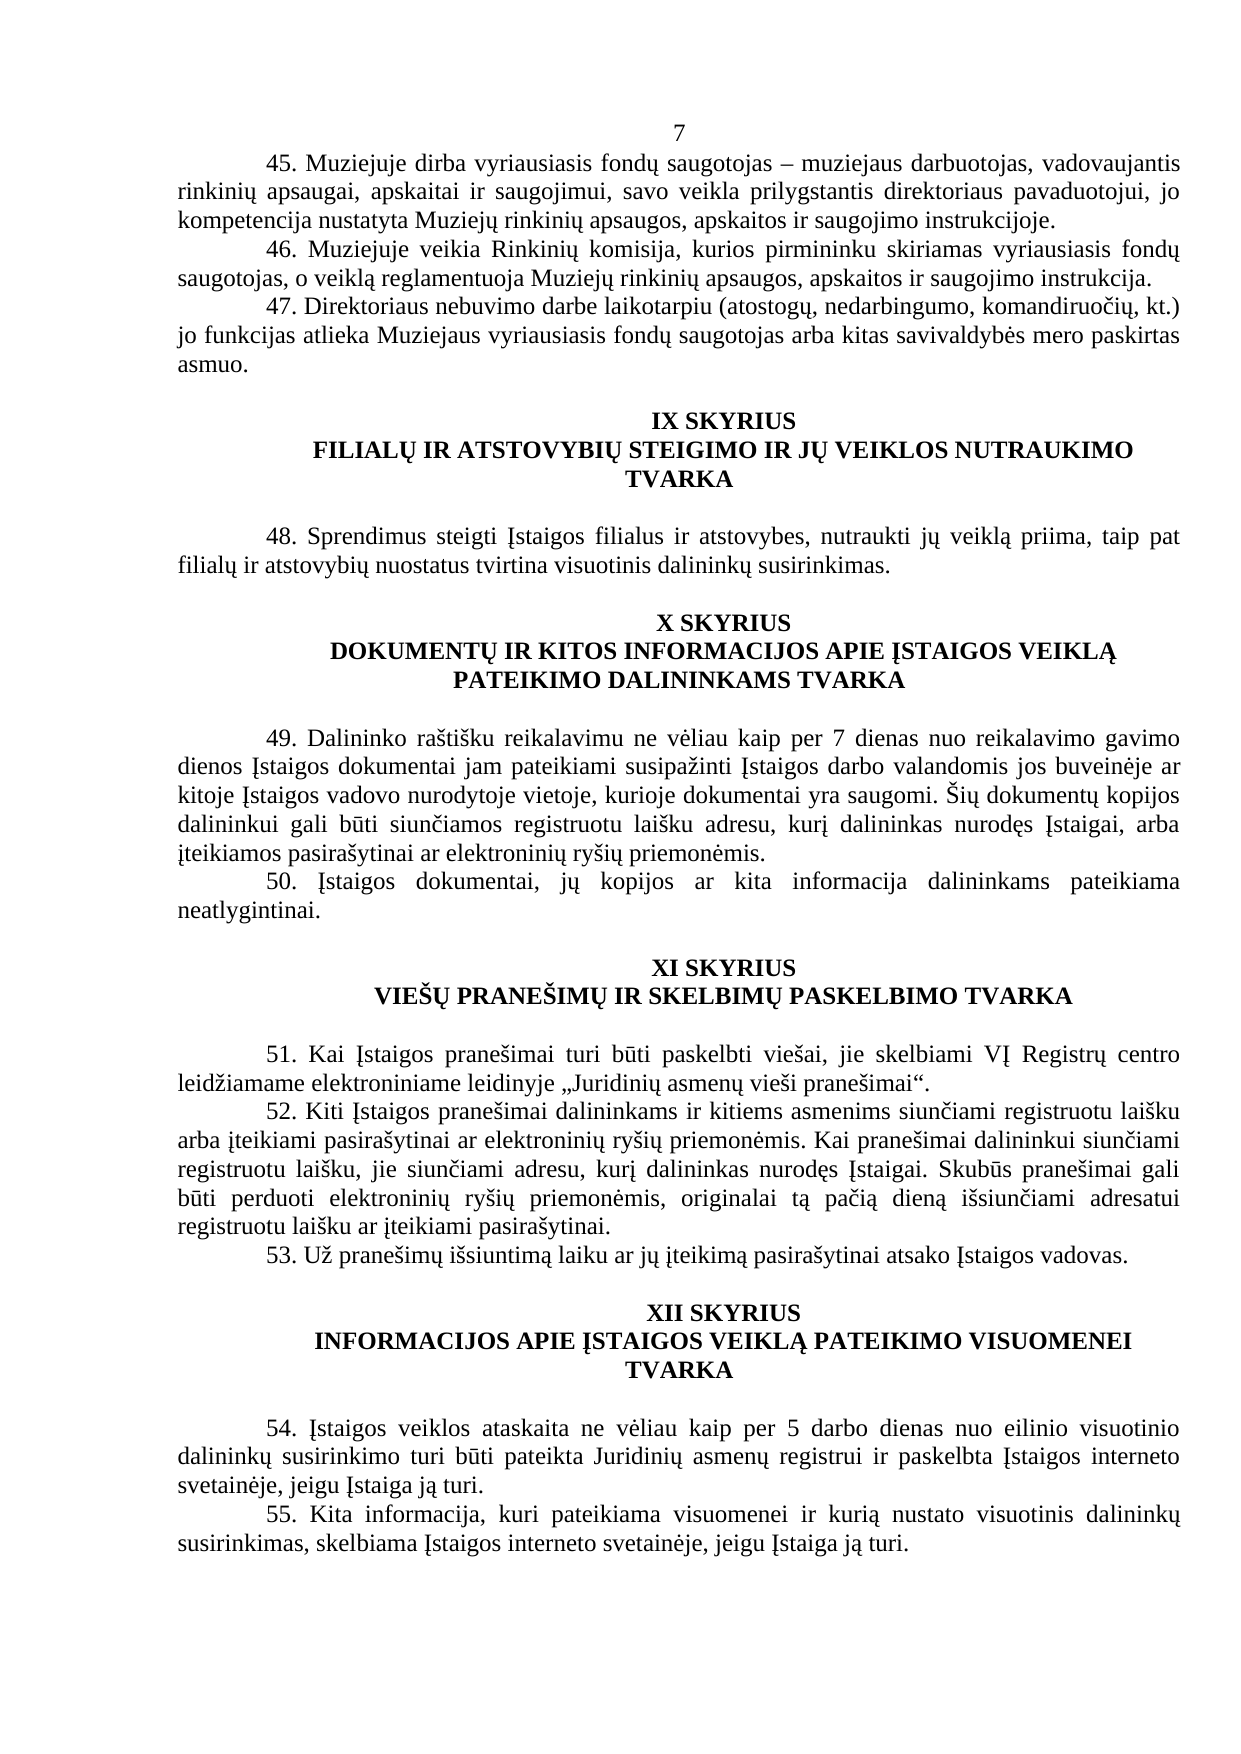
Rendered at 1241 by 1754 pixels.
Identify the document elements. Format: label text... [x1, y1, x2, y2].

text DOKUMENTŲ IR KITOS INFORMACIJOS APIE ĮSTAIGOS VEIKLĄ PATEIKIMO DALININKAMS TVARKA [177, 636, 1181, 694]
text 45. Muziejuje dirba vyriausiasis fondų saugotojas – muziejaus darbuotojas, vadovaujantis rinkinių apsaugai, apskaitai ir saugojimui, savo veikla prilygstantis direktoriaus pavaduotojui, jo kompetencija nustatyta Muziejų rinkinių apsaugos, apskaitos ir saugojimo instrukcijoje. [177, 148, 1181, 234]
text 48. Sprendimus steigti Įstaigos filialus ir atstovybes, nutraukti jų veiklą priima, taip pat filialų ir atstovybių nuostatus tvirtina visuotinis dalininkų susirinkimas. [177, 521, 1181, 579]
text 55. Kita informacija, kuri pateikiama visuomenei ir kurią nustato visuotinis dalininkų susirinkimas, skelbiama Įstaigos interneto svetainėje, jeigu Įstaiga ją turi. [177, 1499, 1181, 1556]
text 49. Dalininko raštišku reikalavimu ne vėliau kaip per 7 dienas nuo reikalavimo gavimo dienos Įstaigos dokumentai jam pateikiami susipažinti Įstaigos darbo valandomis jos buveinėje ar kitoje Įstaigos vadovo nurodytoje vietoje, kurioje dokumentai yra saugomi. Šių dokumentų kopijos dalininkui gali būti siunčiamos registruotu laišku adresu, kurį dalininkas nurodęs Įstaigai, arba įteikiamos pasirašytinai ar elektroninių ryšių priemonėmis. [177, 723, 1181, 866]
text INFORMACIJOS APIE ĮSTAIGOS VEIKLĄ PATEIKIMO VISUOMENEI TVARKA [177, 1326, 1181, 1384]
text 54. Įstaigos veiklos ataskaita ne vėliau kaip per 5 darbo dienas nuo eilinio visuotinio dalininkų susirinkimo turi būti pateikta Juridinių asmenų registrui ir paskelbta Įstaigos interneto svetainėje, jeigu Įstaiga ją turi. [177, 1413, 1181, 1499]
text 53. Už pranešimų išsiuntimą laiku ar jų įteikimą pasirašytinai atsako Įstaigos vadovas. [177, 1240, 1181, 1269]
text VIEŠŲ PRANEŠIMŲ IR SKELBIMŲ PASKELBIMO TVARKA [177, 981, 1181, 1010]
text IX SKYRIUS [177, 406, 1181, 435]
text FILIALŲ IR ATSTOVYBIŲ STEIGIMO IR JŲ VEIKLOS NUTRAUKIMO TVARKA [177, 435, 1181, 493]
text XI SKYRIUS [177, 953, 1181, 981]
text 50. Įstaigos dokumentai, jų kopijos ar kita informacija dalininkams pateikiama neatlygintinai. [177, 866, 1181, 924]
text 51. Kai Įstaigos pranešimai turi būti paskelbti viešai, jie skelbiami VĮ Registrų centro leidžiamame elektroniniame leidinyje „Juridinių asmenų vieši pranešimai“. [177, 1039, 1181, 1096]
text X SKYRIUS [177, 608, 1181, 636]
text 47. Direktoriaus nebuvimo darbe laikotarpiu (atostogų, nedarbingumo, komandiruočių, kt.) jo funkcijas atlieka Muziejaus vyriausiasis fondų saugotojas arba kitas savivaldybės mero paskirtas asmuo. [177, 291, 1181, 378]
text 52. Kiti Įstaigos pranešimai dalininkams ir kitiems asmenims siunčiami registruotu laišku arba įteikiami pasirašytinai ar elektroninių ryšių priemonėmis. Kai pranešimai dalininkui siunčiami registruotu laišku, jie siunčiami adresu, kurį dalininkas nurodęs Įstaigai. Skubūs pranešimai gali būti perduoti elektroninių ryšių priemonėmis, originalai tą pačią dieną išsiunčiami adresatui registruotu laišku ar įteikiami pasirašytinai. [177, 1096, 1181, 1240]
text XII SKYRIUS [177, 1298, 1181, 1326]
text 46. Muziejuje veikia Rinkinių komisija, kurios pirmininku skiriamas vyriausiasis fondų saugotojas, o veiklą reglamentuoja Muziejų rinkinių apsaugos, apskaitos ir saugojimo instrukcija. [177, 234, 1181, 291]
